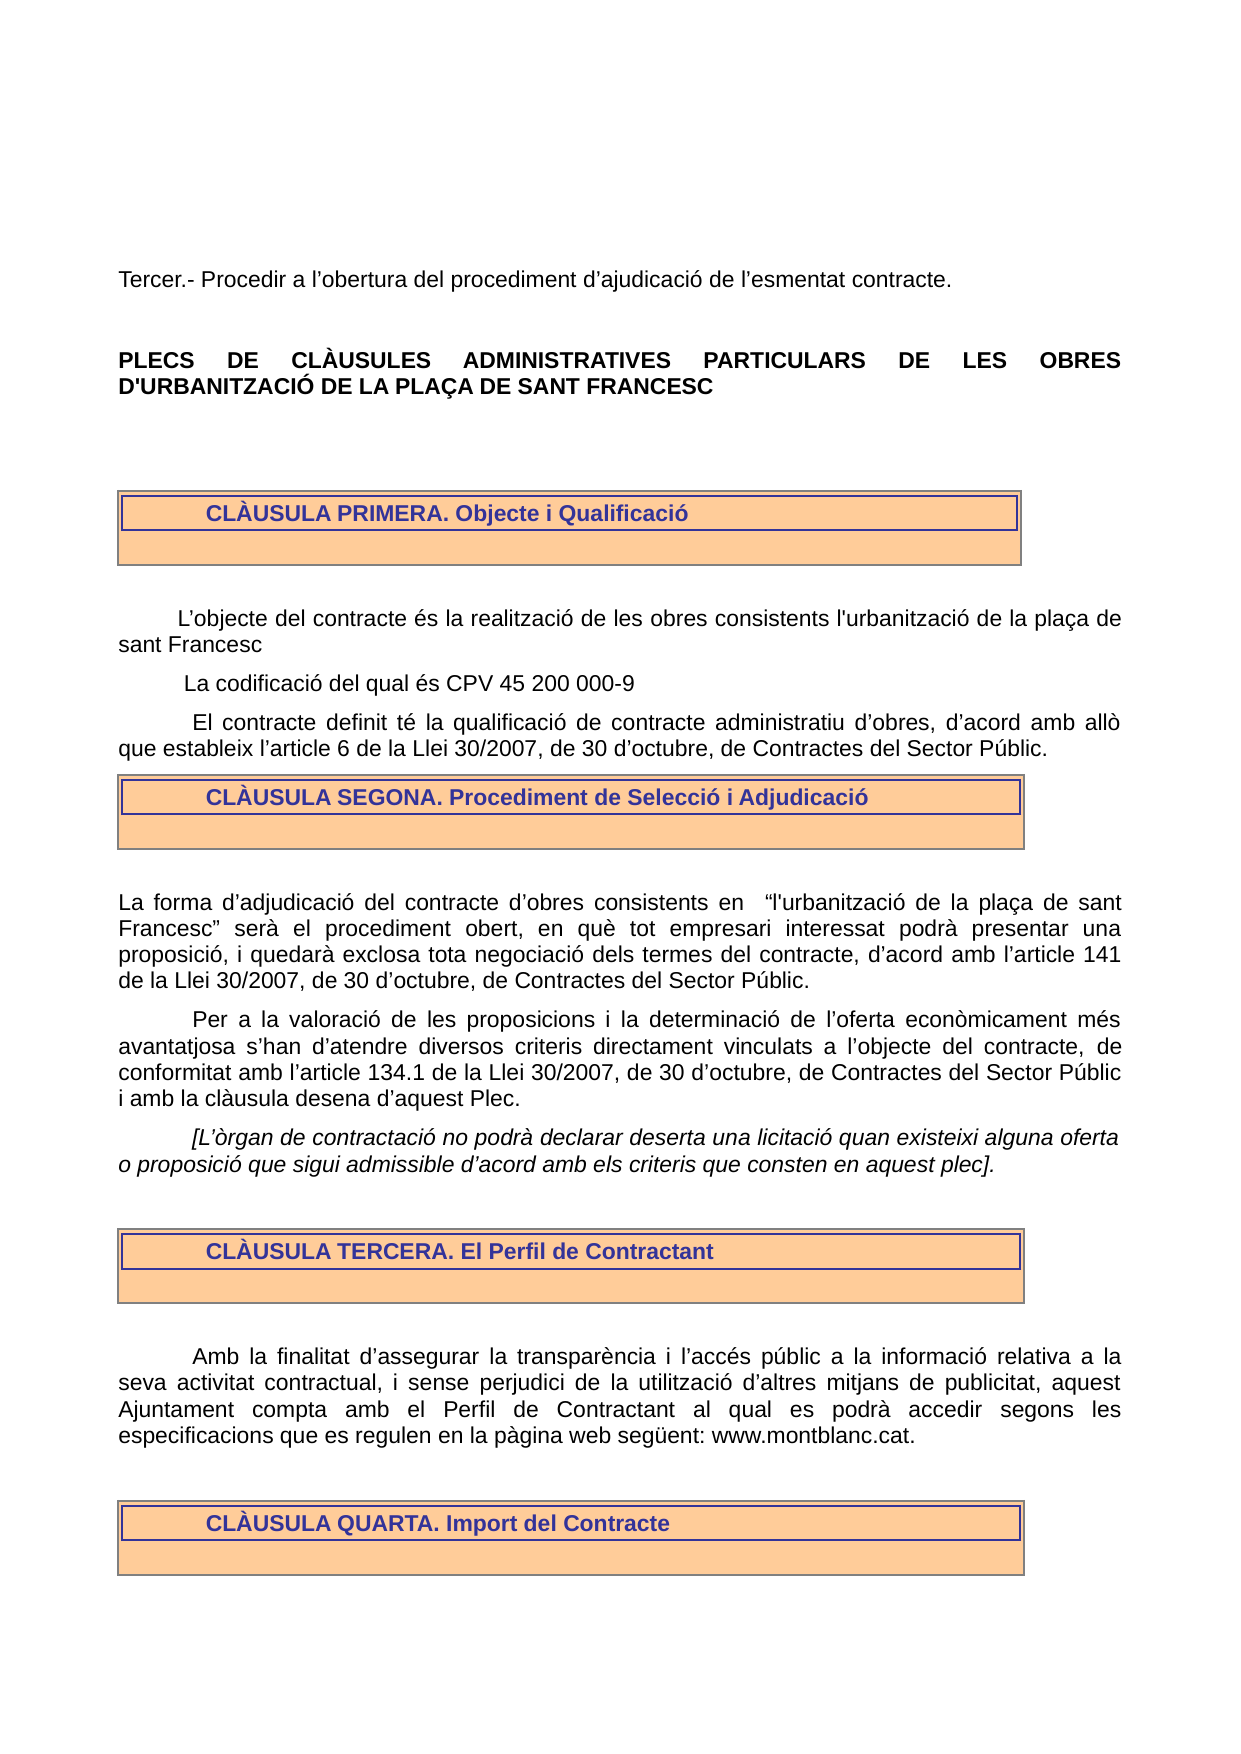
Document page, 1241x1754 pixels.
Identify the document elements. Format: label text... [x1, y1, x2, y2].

text [L’òrgan de contractació no podrà declarar deserta una licitació quan existeixi alguna oferta o proposició que sigui admissible d’acord amb els criteris que consten en aquest plec]. [118, 1124, 1122, 1177]
text PLECS DE CLÀUSULES ADMINISTRATIVES PARTICULARS DE LES OBRES D'URBANITZACIÓ DE LA PLAÇA DE SANT FRANCESC [118, 347, 1122, 399]
text Tercer.- Procedir a l’obertura del procediment d’ajudicació de l’esmentat contracte. [118, 266, 1122, 292]
table_header CLÀUSULA TERCERA. El Perfil de Contractant [119, 1230, 1023, 1302]
text La codificació del qual és CPV 45 200 000-9 [118, 670, 1122, 696]
table_header CLÀUSULA QUARTA. Import del Contracte [119, 1502, 1023, 1573]
text La forma d’adjudicació del contracte d’obres consistents en “l'urbanització de la plaça de sant Francesc” serà el procediment obert, en què tot empresari interessat podrà presentar una proposició, i quedarà exclosa tota negociació dels termes del contracte, d’acord amb l’article 141 de la Llei 30/2007, de 30 d’octubre, de Contractes del Sector Públic. [118, 888, 1122, 994]
text L’objecte del contracte és la realització de les obres consistents l'urbanització de la plaça de sant Francesc [118, 604, 1122, 657]
text Amb la finalitat d’assegurar la transparència i l’accés públic a la informació relativa a la seva activitat contractual, i sense perjudici de la utilització d’altres mitjans de publicitat, aquest Ajuntament compta amb el Perfil de Contractant al qual es podrà accedir segons les especificacions que es regulen en la pàgina web següent: www.montblanc.cat. [118, 1343, 1122, 1448]
table_header CLÀUSULA SEGONA. Procediment de Selecció i Adjudicació [119, 776, 1023, 847]
table_header CLÀUSULA PRIMERA. Objecte i Qualificació [119, 492, 1020, 563]
text El contracte definit té la qualificació de contracte administratiu d’obres, d’acord amb allò que estableix l’article 6 de la Llei 30/2007, de 30 d’octubre, de Contractes del Sector Públic. [118, 708, 1122, 761]
text Per a la valoració de les proposicions i la determinació de l’oferta econòmicament més avantatjosa s’han d’atendre diversos criteris directament vinculats a l’objecte del contracte, de conformitat amb l’article 134.1 de la Llei 30/2007, de 30 d’octubre, de Contractes del Sector Públic i amb la clàusula desena d’aquest Plec. [118, 1006, 1122, 1112]
